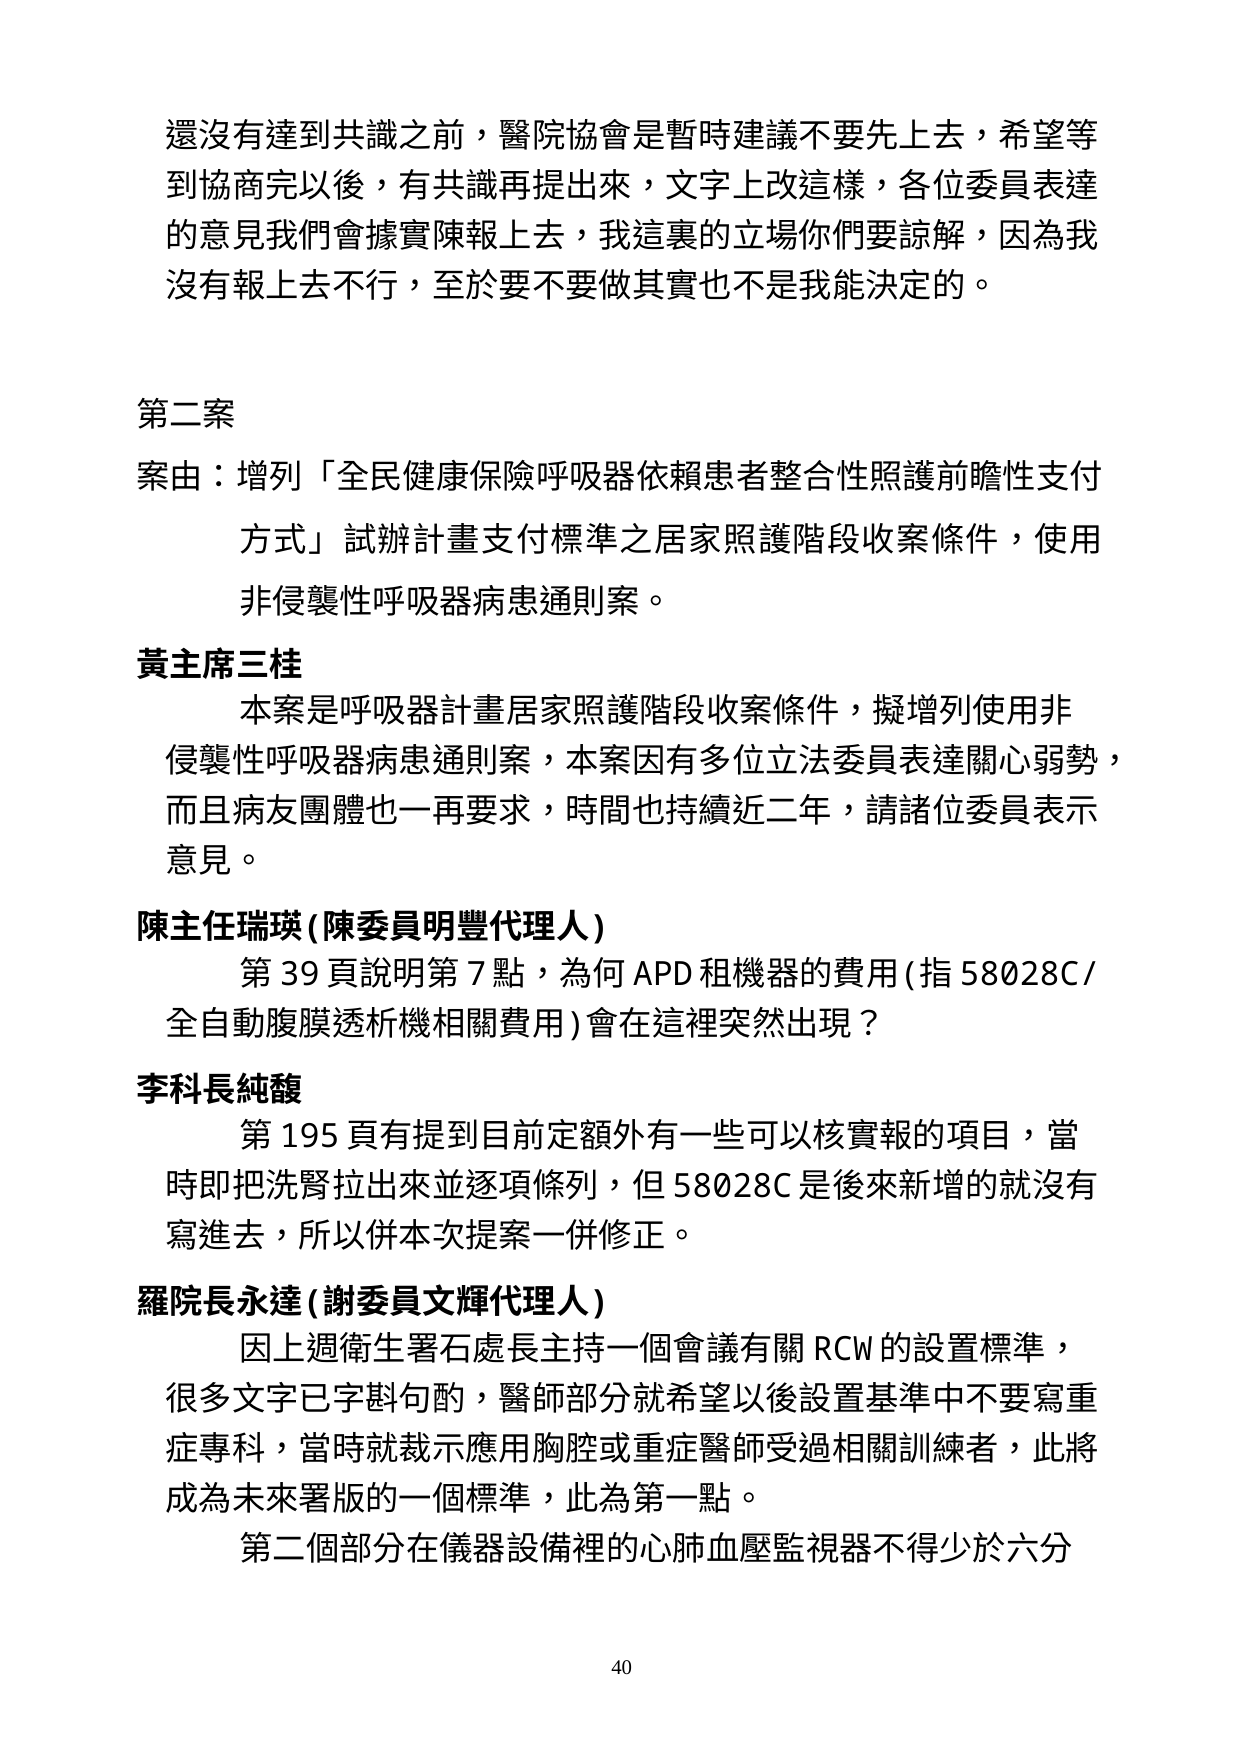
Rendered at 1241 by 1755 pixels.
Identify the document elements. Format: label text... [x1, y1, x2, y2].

text 還沒有達到共識之前，醫院協會是暫時建議不要先上去，希望等到協商完以後，有共識再提出來，文字上改這樣，各位委員表達的意見我們會據實陳報上去，我這裏的立場你們要諒解，因為我沒有報上去不行，至於要不要做其實也不是我能決定的。 [165, 108, 1104, 308]
text 陳主任瑞瑛(陳委員明豐代理人) [136, 883, 1104, 945]
text 李科長純馥 [136, 1045, 1104, 1108]
text 本案是呼吸器計畫居家照護階段收案條件，擬增列使用非侵襲性呼吸器病患通則案，本案因有多位立法委員表達關心弱勢，而且病友團體也一再要求，時間也持續近二年，請諸位委員表示意見。 [165, 683, 1104, 883]
text 第195頁有提到目前定額外有一些可以核實報的項目，當時即把洗腎拉出來並逐項條列，但58028C是後來新增的就沒有寫進去，所以併本次提案一併修正。 [165, 1108, 1104, 1258]
text 羅院長永達(謝委員文輝代理人) [136, 1258, 1104, 1320]
text 第39頁說明第7點，為何APD租機器的費用(指58028C/全自動腹膜透析機相關費用)會在這裡突然出現？ [165, 945, 1104, 1045]
text 第二個部分在儀器設備裡的心肺血壓監視器不得少於六分 [165, 1520, 1104, 1570]
text 第二案 [136, 370, 1104, 433]
text 因上週衛生署石處長主持一個會議有關RCW的設置標準，很多文字已字斟句酌，醫師部分就希望以後設置基準中不要寫重症專科，當時就裁示應用胸腔或重症醫師受過相關訓練者，此將成為未來署版的一個標準，此為第一點。 [165, 1320, 1104, 1520]
text 黃主席三桂 [136, 620, 1104, 683]
text 案由：增列「全民健康保險呼吸器依賴患者整合性照護前瞻性支付方式」試辦計畫支付標準之居家照護階段收案條件，使用非侵襲性呼吸器病患通則案。 [136, 433, 1104, 620]
